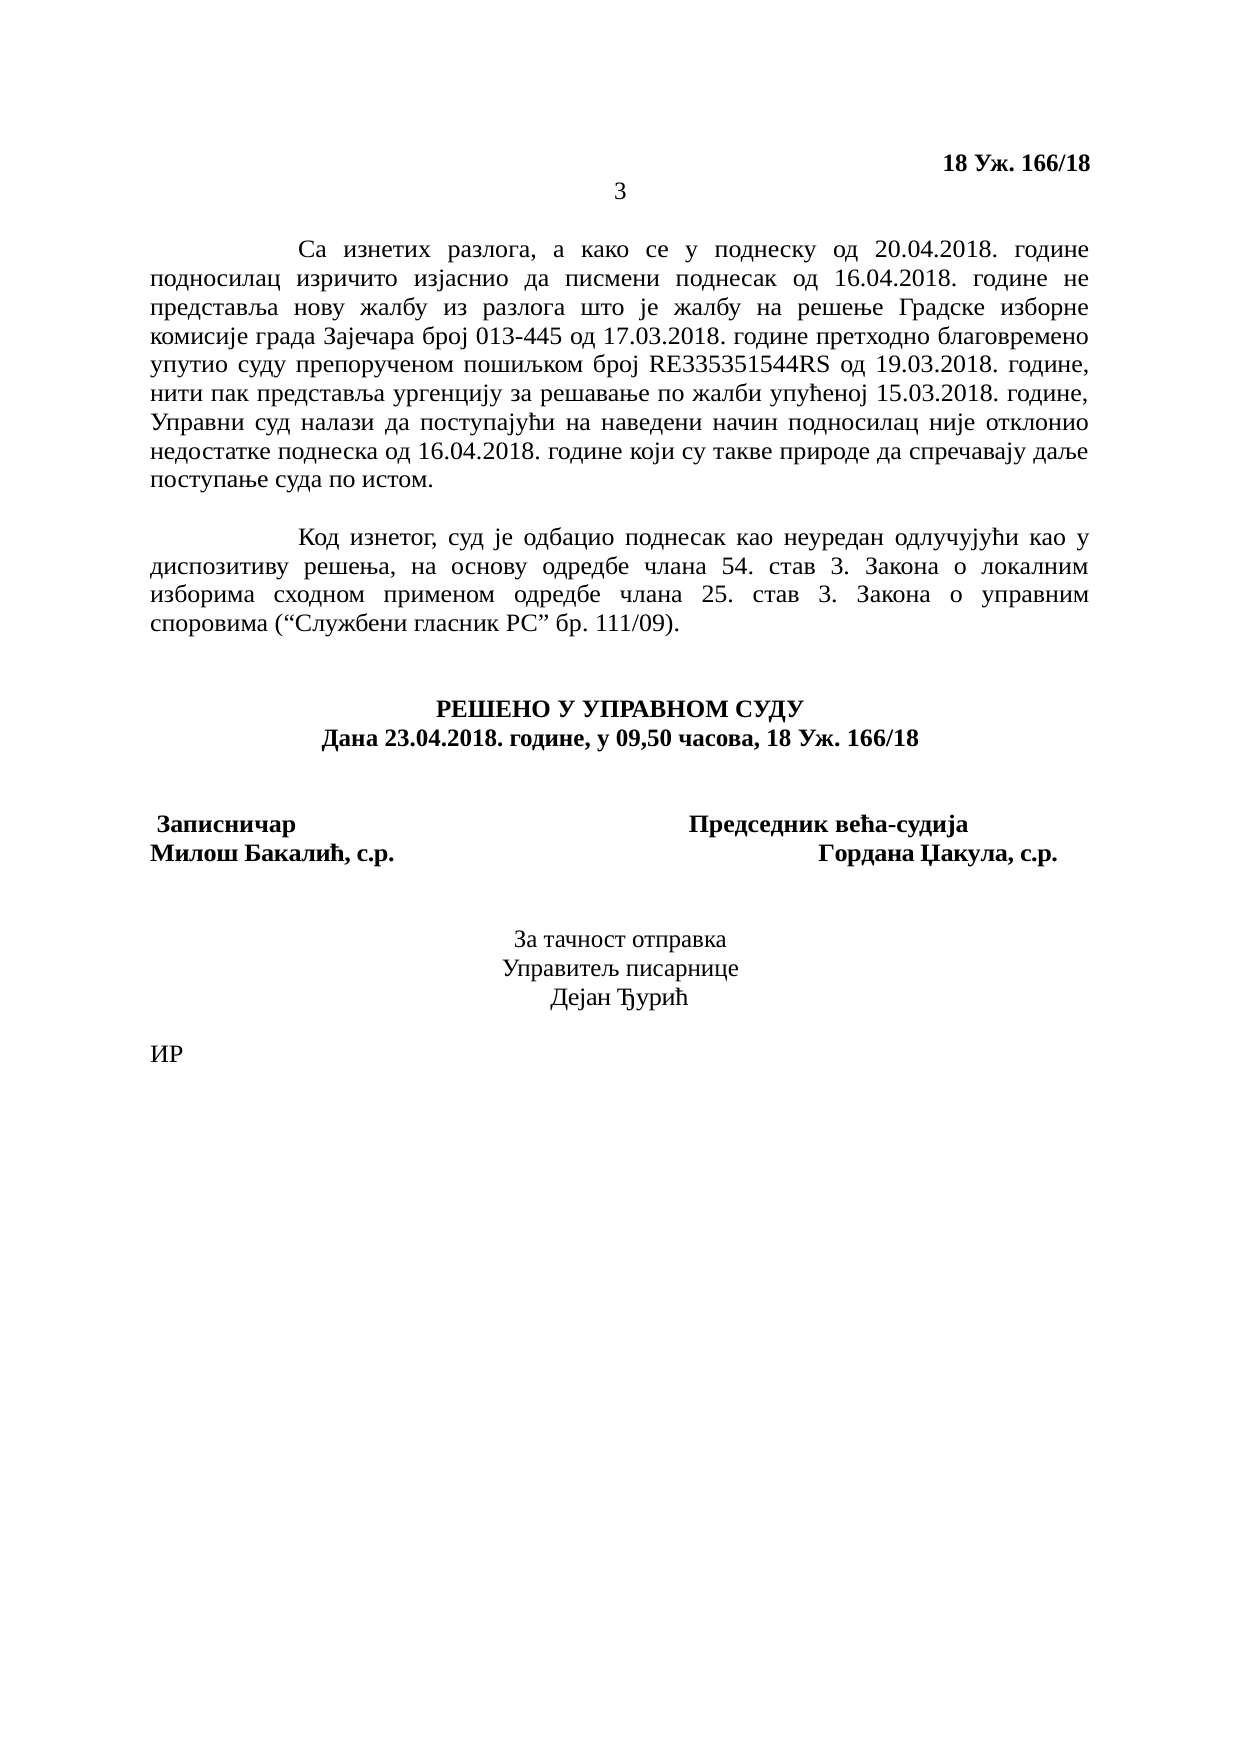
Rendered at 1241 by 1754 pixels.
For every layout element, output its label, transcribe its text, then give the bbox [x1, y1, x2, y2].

text Милош Бакалић, с.р. Гордана Џакула, с.р. [150, 838, 1090, 867]
text Код изнетог, суд је одбацио поднесак као неуредан одлучујући као у диспозитиву решења, на основу одредбе члана 54. став 3. Закона о локалним изборима сходном применом одредбе члана 25. став 3. Закона о управним споровима (“Службени гласник РС” бр. 111/09). [150, 522, 1090, 637]
text РЕШЕНО У УПРАВНОМ СУДУ [150, 694, 1090, 723]
text Са изнетих разлога, а како се у поднеску од 20.04.2018. године подносилац изричито изјаснио да писмени поднесак од 16.04.2018. године не представља нову жалбу из разлога што је жалбу на решење Градске изборне комисије града Зајечара број 013-445 од 17.03.2018. године претходно благовремено упутио суду препорученом пошиљком број RE335351544RS од 19.03.2018. године, нити пак представља ургенцију за решавање по жалби упућеној 15.03.2018. године, Управни суд налази да поступајући на наведени начин подносилац није отклонио недостатке поднеска од 16.04.2018. године који су такве природе да спречавају даље поступање суда по истом. [150, 234, 1090, 493]
text Управитељ писарнице [150, 953, 1090, 982]
text ИР [150, 1039, 1089, 1068]
text За тачност отправка [150, 924, 1090, 953]
text Записничар Председник већа-судија [150, 809, 1090, 838]
text Дејан Ђурић [150, 982, 1089, 1011]
text Дана 23.04.2018. године, у 09,50 часова, 18 Уж. 166/18 [150, 723, 1090, 752]
